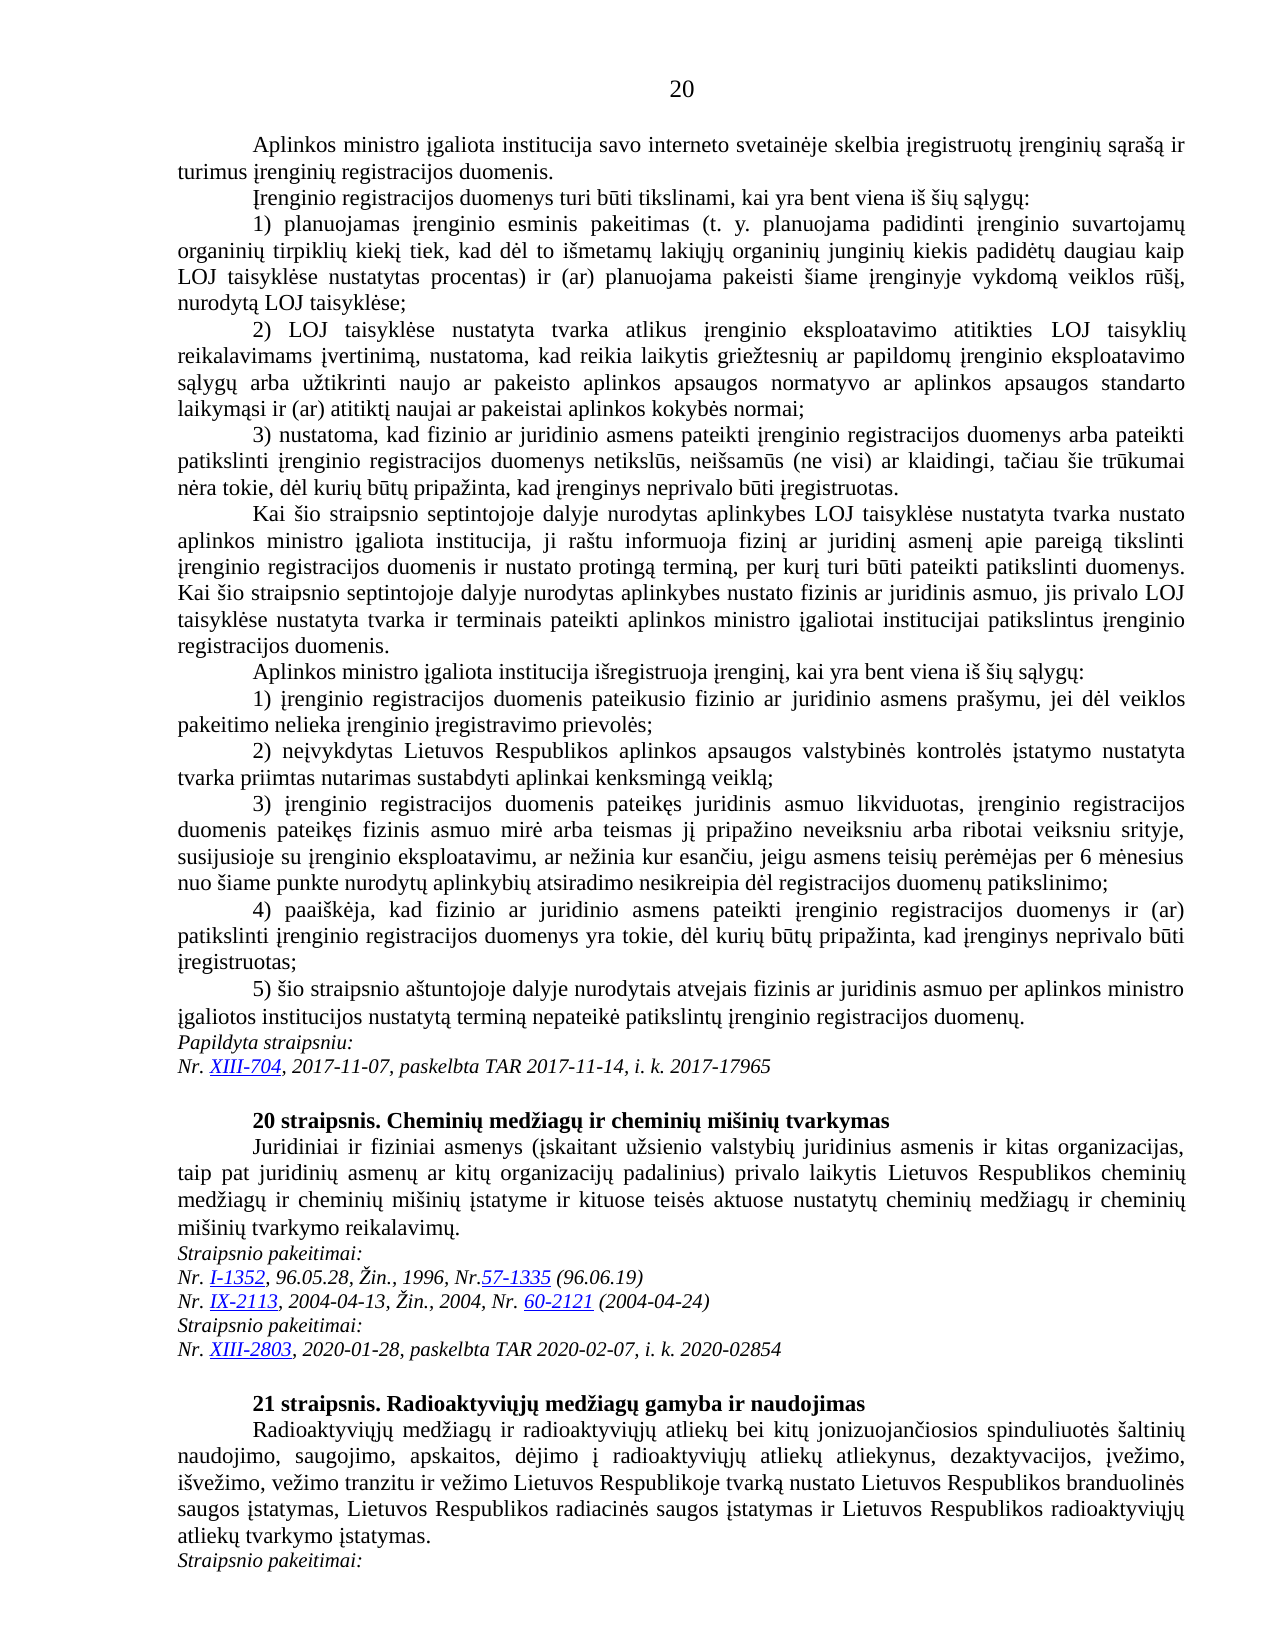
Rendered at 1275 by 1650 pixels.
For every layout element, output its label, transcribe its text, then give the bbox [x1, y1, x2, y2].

text Nr. IX-2113, 2004-04-13, Žin., 2004, Nr. 60-2121 (2004-04-24) [177, 1289, 1186, 1313]
text Straipsnio pakeitimai: [177, 1313, 1186, 1337]
text 2) neįvykdytas Lietuvos Respublikos aplinkos apsaugos valstybinės kontrolės įstatymo nustatyta tvarka priimtas nutarimas sustabdyti aplinkai kenksmingą veiklą; [177, 737, 1186, 790]
text Aplinkos ministro įgaliota institucija išregistruoja įrenginį, kai yra bent viena iš šių sąlygų: [177, 658, 1186, 685]
text Straipsnio pakeitimai: [177, 1548, 1186, 1572]
text 1) įrenginio registracijos duomenis pateikusio fizinio ar juridinio asmens prašymu, jei dėl veiklos pakeitimo nelieka įrenginio įregistravimo prievolės; [177, 685, 1186, 737]
text Aplinkos ministro įgaliota institucija savo interneto svetainėje skelbia įregistruotų įrenginių sąrašą ir turimus įrenginių registracijos duomenis. [177, 131, 1186, 184]
text 3) įrenginio registracijos duomenis pateikęs juridinis asmuo likviduotas, įrenginio registracijos duomenis pateikęs fizinis asmuo mirė arba teismas jį pripažino neveiksniu arba ribotai veiksniu srityje, susijusioje su įrenginio eksploatavimu, ar nežinia kur esančiu, jeigu asmens teisių perėmėjas per 6 mėnesius nuo šiame punkte nurodytų aplinkybių atsiradimo nesikreipia dėl registracijos duomenų patikslinimo; [177, 790, 1186, 896]
text Kai šio straipsnio septintojoje dalyje nurodytas aplinkybes LOJ taisyklėse nustatyta tvarka nustato aplinkos ministro įgaliota institucija, ji raštu informuoja fizinį ar juridinį asmenį apie pareigą tikslinti įrenginio registracijos duomenis ir nustato protingą terminą, per kurį turi būti pateikti patikslinti duomenys. Kai šio straipsnio septintojoje dalyje nurodytas aplinkybes nustato fizinis ar juridinis asmuo, jis privalo LOJ taisyklėse nustatyta tvarka ir terminais pateikti aplinkos ministro įgaliotai institucijai patikslintus įrenginio registracijos duomenis. [177, 500, 1186, 658]
text Juridiniai ir fiziniai asmenys (įskaitant užsienio valstybių juridinius asmenis ir kitas organizacijas, taip pat juridinių asmenų ar kitų organizacijų padalinius) privalo laikytis Lietuvos Respublikos cheminių medžiagų ir cheminių mišinių įstatyme ir kituose teisės aktuose nustatytų cheminių medžiagų ir cheminių mišinių tvarkymo reikalavimų. [177, 1133, 1186, 1241]
text 5) šio straipsnio aštuntojoje dalyje nurodytais atvejais fizinis ar juridinis asmuo per aplinkos ministro įgaliotos institucijos nustatytą terminą nepateikė patikslintų įrenginio registracijos duomenų. [177, 975, 1186, 1030]
text Straipsnio pakeitimai: [177, 1241, 1186, 1265]
text 2) LOJ taisyklėse nustatyta tvarka atlikus įrenginio eksploatavimo atitikties LOJ taisyklių reikalavimams įvertinimą, nustatoma, kad reikia laikytis griežtesnių ar papildomų įrenginio eksploatavimo sąlygų arba užtikrinti naujo ar pakeisto aplinkos apsaugos normatyvo ar aplinkos apsaugos standarto laikymąsi ir (ar) atitiktį naujai ar pakeistai aplinkos kokybės normai; [177, 316, 1186, 421]
text Papildyta straipsniu: [177, 1030, 1186, 1054]
text Nr. XIII-2803, 2020-01-28, paskelbta TAR 2020-02-07, i. k. 2020-02854 [177, 1337, 1186, 1361]
text 4) paaiškėja, kad fizinio ar juridinio asmens pateikti įrenginio registracijos duomenys ir (ar) patikslinti įrenginio registracijos duomenys yra tokie, dėl kurių būtų pripažinta, kad įrenginys neprivalo būti įregistruotas; [177, 896, 1186, 975]
text Įrenginio registracijos duomenys turi būti tikslinami, kai yra bent viena iš šių sąlygų: [177, 184, 1186, 210]
text Radioaktyviųjų medžiagų ir radioaktyviųjų atliekų bei kitų jonizuojančiosios spinduliuotės šaltinių naudojimo, saugojimo, apskaitos, dėjimo į radioaktyviųjų atliekų atliekynus, dezaktyvacijos, įvežimo, išvežimo, vežimo tranzitu ir vežimo Lietuvos Respublikoje tvarką nustato Lietuvos Respublikos branduolinės saugos įstatymas, Lietuvos Respublikos radiacinės saugos įstatymas ir Lietuvos Respublikos radioaktyviųjų atliekų tvarkymo įstatymas. [177, 1416, 1186, 1548]
text 20 straipsnis. Cheminių medžiagų ir cheminių mišinių tvarkymas [177, 1107, 1186, 1133]
text 3) nustatoma, kad fizinio ar juridinio asmens pateikti įrenginio registracijos duomenys arba pateikti patikslinti įrenginio registracijos duomenys netikslūs, neišsamūs (ne visi) ar klaidingi, tačiau šie trūkumai nėra tokie, dėl kurių būtų pripažinta, kad įrenginys neprivalo būti įregistruotas. [177, 421, 1186, 500]
text 21 straipsnis. Radioaktyviųjų medžiagų gamyba ir naudojimas [177, 1390, 1186, 1416]
text Nr. XIII-704, 2017-11-07, paskelbta TAR 2017-11-14, i. k. 2017-17965 [177, 1054, 1186, 1078]
text Nr. I-1352, 96.05.28, Žin., 1996, Nr.57-1335 (96.06.19) [177, 1265, 1186, 1289]
text 1) planuojamas įrenginio esminis pakeitimas (t. y. planuojama padidinti įrenginio suvartojamų organinių tirpiklių kiekį tiek, kad dėl to išmetamų lakiųjų organinių junginių kiekis padidėtų daugiau kaip LOJ taisyklėse nustatytas procentas) ir (ar) planuojama pakeisti šiame įrenginyje vykdomą veiklos rūšį, nurodytą LOJ taisyklėse; [177, 210, 1186, 316]
